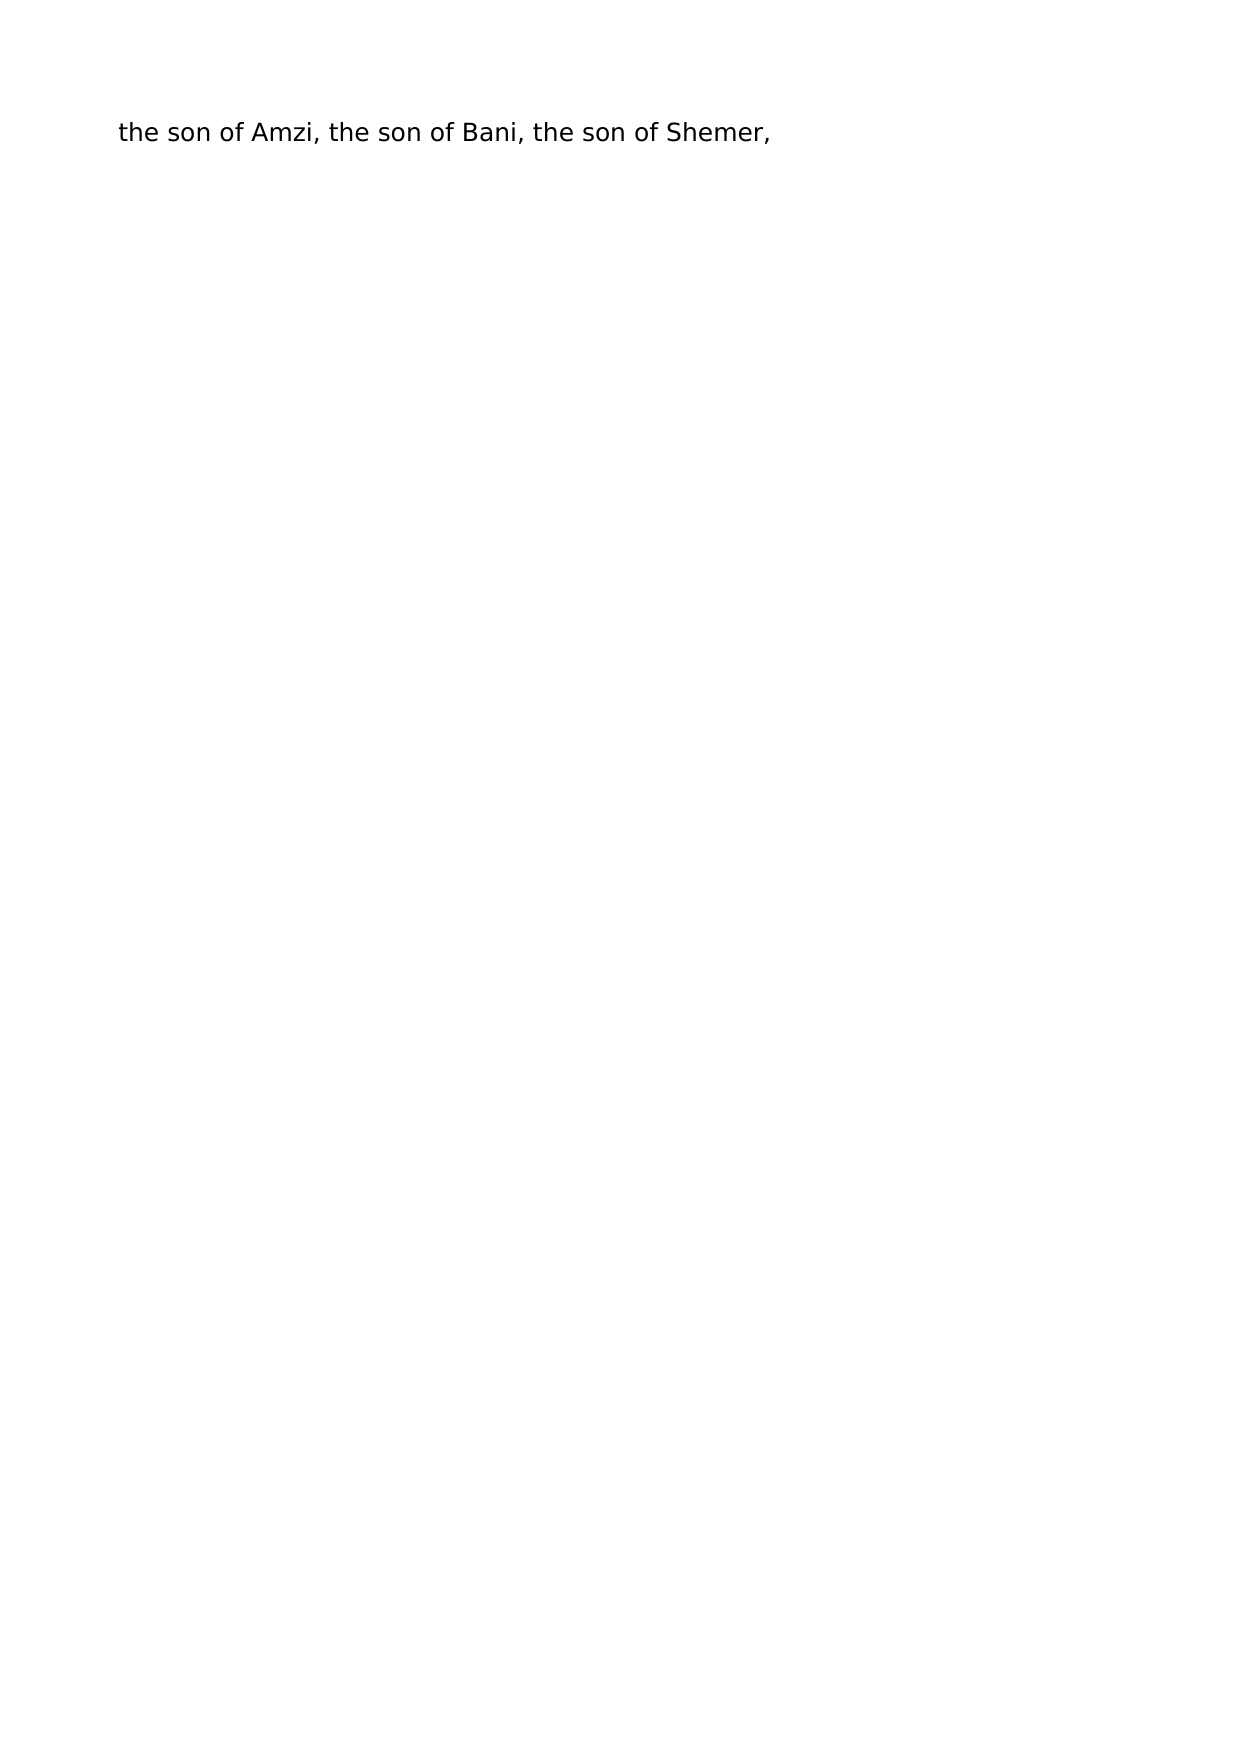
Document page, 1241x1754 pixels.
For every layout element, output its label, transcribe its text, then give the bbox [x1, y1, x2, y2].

text the son of Amzi, the son of Bani, the son of Shemer, [118, 118, 1122, 147]
